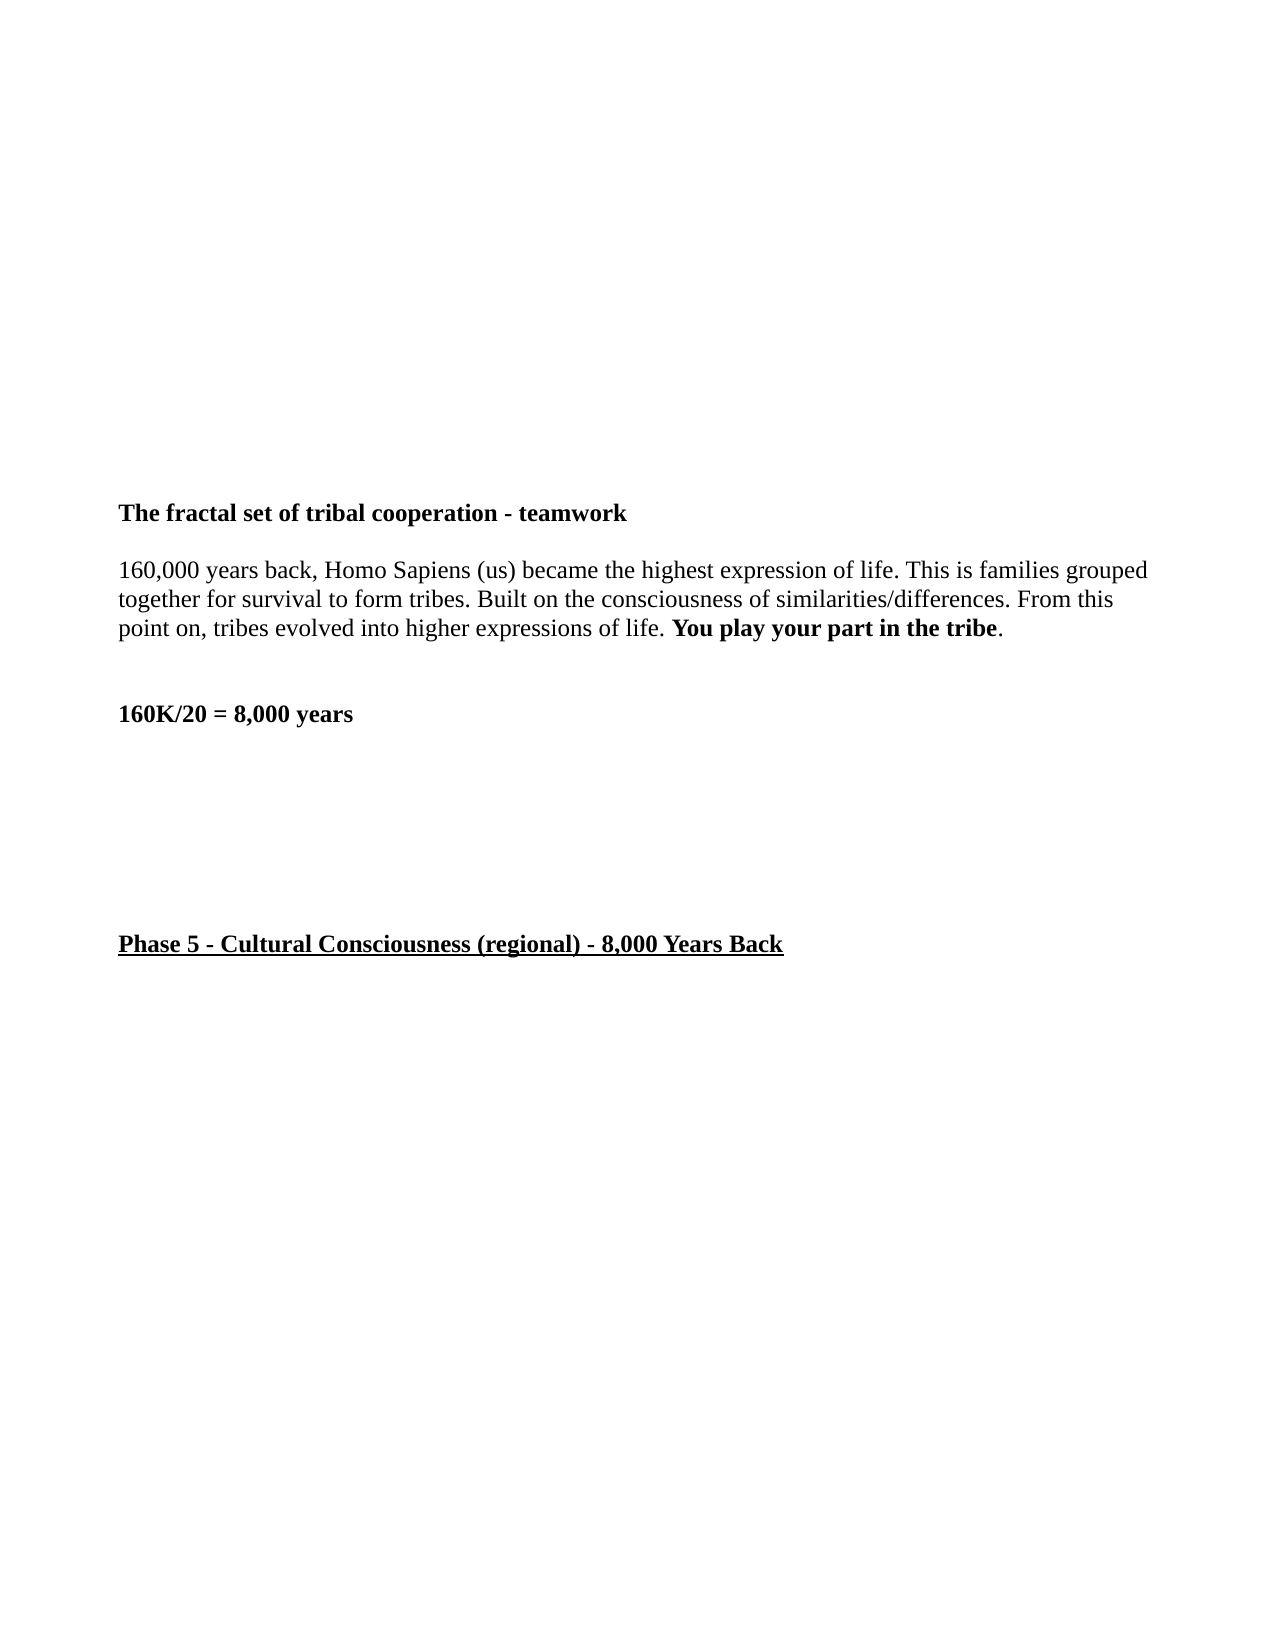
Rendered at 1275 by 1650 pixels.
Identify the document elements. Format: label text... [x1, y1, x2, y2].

text The fractal set of tribal cooperation - teamwork 160,000 years back, Homo Sapiens (us) became the highest expression of life. This is families grouped together for survival to form tribes. Built on the consciousness of similarities/differences. From this point on, tribes evolved into higher expressions of life. You play your part in the tribe. 160K/20 = 8,000 years Phase 5 - Cultural Consciousness (regional) - 8,000 Years Back [118, 118, 1157, 1015]
